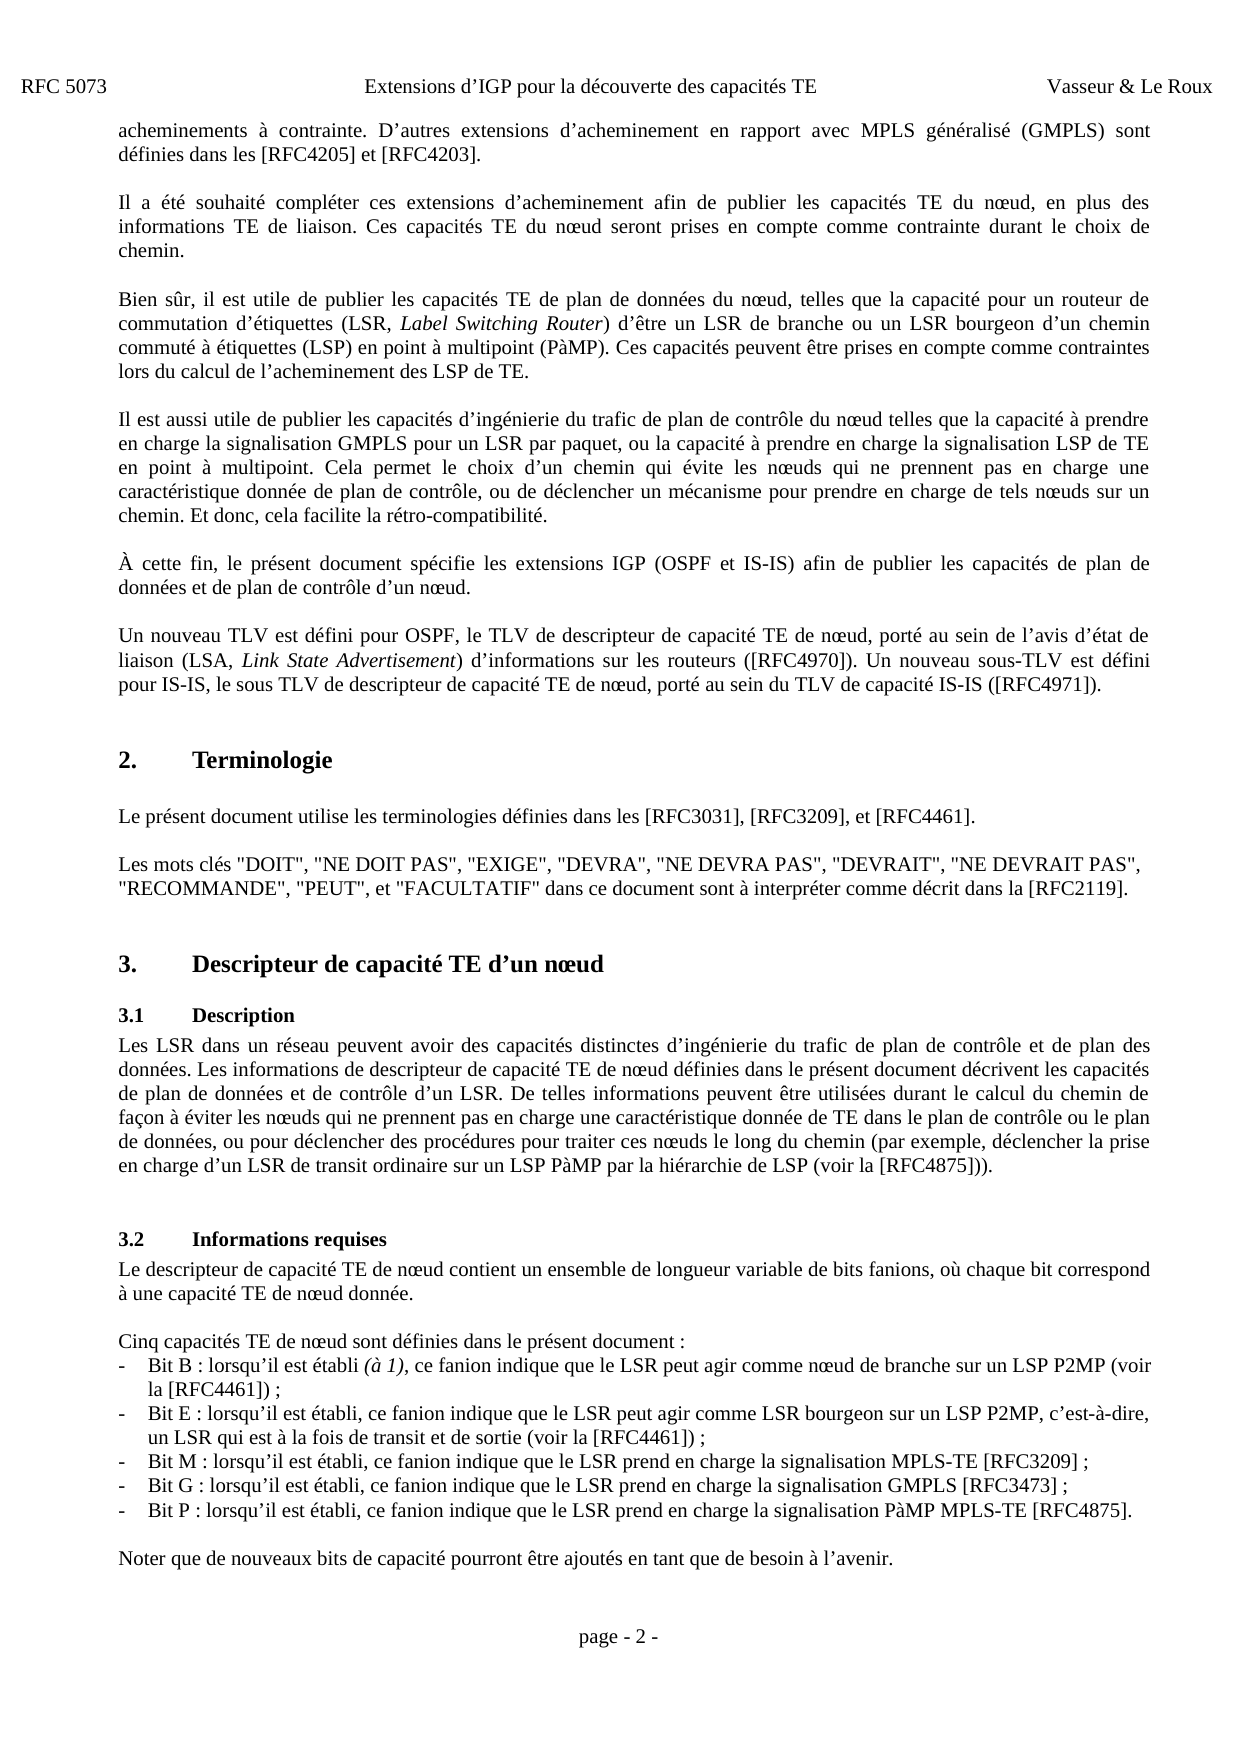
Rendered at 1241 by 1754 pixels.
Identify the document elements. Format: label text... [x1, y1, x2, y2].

text - Bit B : lorsqu’il est établi (à 1), ce fanion indique que le LSR peut agir comme nœud de branche sur un LSP P2MP (voir la [RFC4461]) ; [118, 1353, 1152, 1401]
subtitle 3. Descripteur de capacité TE d’un nœud [118, 949, 1152, 978]
text Noter que de nouveaux bits de capacité pourront être ajoutés en tant que de besoin à l’avenir. [118, 1546, 1152, 1570]
text Les LSR dans un réseau peuvent avoir des capacités distinctes d’ingénierie du trafic de plan de contrôle et de plan des données. Les informations de descripteur de capacité TE de nœud définies dans le présent document décrivent les capacités de plan de données et de contrôle d’un LSR. De telles informations peuvent être utilisées durant le calcul du chemin de façon à éviter les nœuds qui ne prennent pas en charge une caractéristique donnée de TE dans le plan de contrôle ou le plan de données, ou pour déclencher des procédures pour traiter ces nœuds le long du chemin (par exemple, déclencher la prise en charge d’un LSR de transit ordinaire sur un LSP PàMP par la hiérarchie de LSP (voir la [RFC4875])). [118, 1033, 1152, 1177]
subtitle 3.2 Informations requises [118, 1227, 1152, 1251]
subtitle 3.1 Description [118, 1003, 1152, 1027]
text Il a été souhaité compléter ces extensions d’acheminement afin de publier les capacités TE du nœud, en plus des informations TE de liaison. Ces capacités TE du nœud seront prises en compte comme contrainte durant le choix de chemin. [118, 190, 1152, 262]
text Le présent document utilise les terminologies définies dans les [RFC3031], [RFC3209], et [RFC4461]. [118, 804, 1152, 828]
text Les mots clés "DOIT", "NE DOIT PAS", "EXIGE", "DEVRA", "NE DEVRA PAS", "DEVRAIT", "NE DEVRAIT PAS", "RECOMMANDE", "PEUT", et "FACULTATIF" dans ce document sont à interpréter comme décrit dans la [RFC2119]. [118, 852, 1152, 900]
subtitle 2. Terminologie [118, 745, 1152, 773]
text - Bit G : lorsqu’il est établi, ce fanion indique que le LSR prend en charge la signalisation GMPLS [RFC3473] ; [118, 1473, 1152, 1497]
text acheminements à contrainte. D’autres extensions d’acheminement en rapport avec MPLS généralisé (GMPLS) sont définies dans les [RFC4205] et [RFC4203]. [118, 118, 1152, 166]
text Cinq capacités TE de nœud sont définies dans le présent document : [118, 1329, 1152, 1353]
text À cette fin, le présent document spécifie les extensions IGP (OSPF et IS-IS) afin de publier les capacités de plan de données et de plan de contrôle d’un nœud. [118, 551, 1152, 599]
text Il est aussi utile de publier les capacités d’ingénierie du trafic de plan de contrôle du nœud telles que la capacité à prendre en charge la signalisation GMPLS pour un LSR par paquet, ou la capacité à prendre en charge la signalisation LSP de TE en point à multipoint. Cela permet le choix d’un chemin qui évite les nœuds qui ne prennent pas en charge une caractéristique donnée de plan de contrôle, ou de déclencher un mécanisme pour prendre en charge de tels nœuds sur un chemin. Et donc, cela facilite la rétro-compatibilité. [118, 407, 1152, 527]
text Le descripteur de capacité TE de nœud contient un ensemble de longueur variable de bits fanions, où chaque bit correspond à une capacité TE de nœud donnée. [118, 1257, 1152, 1305]
text - Bit E : lorsqu’il est établi, ce fanion indique que le LSR peut agir comme LSR bourgeon sur un LSP P2MP, c’est-à-dire, un LSR qui est à la fois de transit et de sortie (voir la [RFC4461]) ; [118, 1401, 1152, 1449]
text - Bit M : lorsqu’il est établi, ce fanion indique que le LSR prend en charge la signalisation MPLS-TE [RFC3209] ; [118, 1449, 1152, 1473]
text Un nouveau TLV est défini pour OSPF, le TLV de descripteur de capacité TE de nœud, porté au sein de l’avis d’état de liaison (LSA, Link State Advertisement) d’informations sur les routeurs ([RFC4970]). Un nouveau sous-TLV est défini pour IS-IS, le sous TLV de descripteur de capacité TE de nœud, porté au sein du TLV de capacité IS-IS ([RFC4971]). [118, 623, 1152, 696]
text - Bit P : lorsqu’il est établi, ce fanion indique que le LSR prend en charge la signalisation PàMP MPLS-TE [RFC4875]. [118, 1497, 1152, 1522]
text Bien sûr, il est utile de publier les capacités TE de plan de données du nœud, telles que la capacité pour un routeur de commutation d’étiquettes (LSR, Label Switching Router) d’être un LSR de branche ou un LSR bourgeon d’un chemin commuté à étiquettes (LSP) en point à multipoint (PàMP). Ces capacités peuvent être prises en compte comme contraintes lors du calcul de l’acheminement des LSP de TE. [118, 287, 1152, 383]
